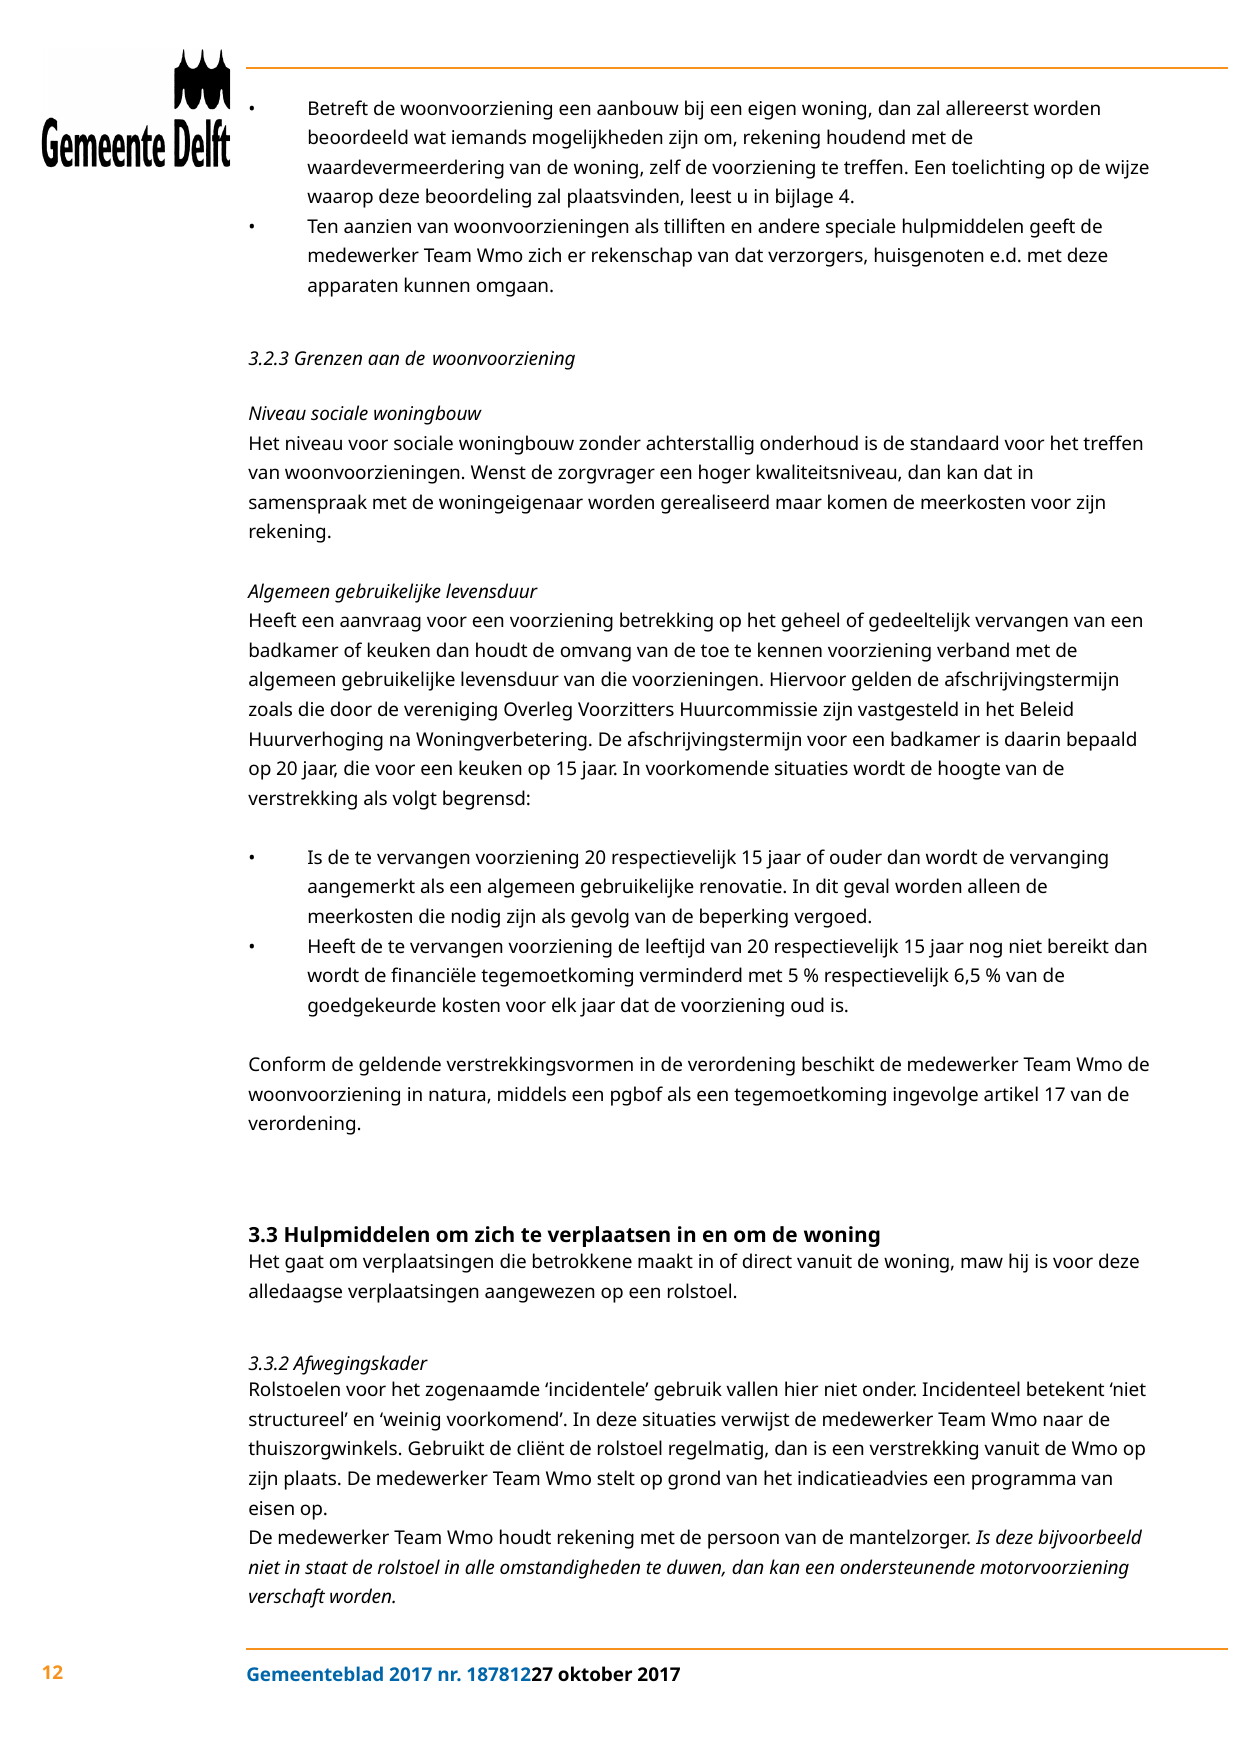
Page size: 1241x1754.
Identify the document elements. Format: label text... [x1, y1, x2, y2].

text Rolstoelen voor het zogenaamde ‘incidentele’ gebruik vallen hier niet onder. Incidenteel betekent ‘niet structureel’ en ‘weinig voorkomend’. In deze situaties verwijst de medewerker Team Wmo naar de thuiszorgwinkels. Gebruikt de cliënt de rolstoel regelmatig, dan is een verstrekking vanuit de Wmo op zijn plaats. De medewerker Team Wmo stelt op grond van het indicatieadvies een programma van eisen op. [248, 1376, 1152, 1520]
text 3.2.3 Grenzen aan de woonvoorziening [248, 345, 1152, 371]
list Ten aanzien van woonvoorzieningen als tilliften en andere speciale hulpmiddelen geeft de medewerker Team Wmo zich er rekenschap van dat verzorgers, huisgenoten e.d. met deze apparaten kunnen omgaan. [248, 213, 1152, 298]
text 3.3 Hulpmiddelen om zich te verplaatsen in en om de woning [248, 1220, 1152, 1248]
text Het niveau voor sociale woningbouw zonder achterstallig onderhoud is de standaard voor het treffen van woonvoorzieningen. Wenst de zorgvrager een hoger kwaliteitsniveau, dan kan dat in samenspraak met de woningeigenaar worden gerealiseerd maar komen de meerkosten voor zijn rekening. [248, 430, 1152, 544]
picture [41, 47, 231, 172]
list Heeft de te vervangen voorziening de leeftijd van 20 respectievelijk 15 jaar nog niet bereikt dan wordt de financiële tegemoetkoming verminderd met 5 % respectievelijk 6,5 % van de goedgekeurde kosten voor elk jaar dat de voorziening oud is. [248, 933, 1152, 1018]
text De medewerker Team Wmo houdt rekening met de persoon van de mantelzorger. Is deze bijvoorbeeld niet in staat de rolstoel in alle omstandigheden te duwen, dan kan een ondersteunende motorvoorziening verschaft worden. [248, 1524, 1152, 1609]
text Het gaat om verplaatsingen die betrokkene maakt in of direct vanuit de woning, maw hij is voor deze alledaagse verplaatsingen aangewezen op een rolstoel. [248, 1248, 1152, 1304]
text Heeft een aanvraag voor een voorziening betrekking op het geheel of gedeeltelijk vervangen van een badkamer of keuken dan houdt de omvang van de toe te kennen voorziening verband met de algemeen gebruikelijke levensduur van die voorzieningen. Hiervoor gelden de afschrijvingstermijn zoals die door de vereniging Overleg Voorzitters Huurcommissie zijn vastgesteld in het Beleid Huurverhoging na Woningverbetering. De afschrijvingstermijn voor een badkamer is daarin bepaald op 20 jaar, die voor een keuken op 15 jaar. In voorkomende situaties wordt de hoogte van de verstrekking als volgt begrensd: [248, 607, 1152, 811]
list Betreft de woonvoorziening een aanbouw bij een eigen woning, dan zal allereerst worden beoordeeld wat iemands mogelijkheden zijn om, rekening houdend met de waardevermeerdering van de woning, zelf de voorziening te treffen. Een toelichting op de wijze waarop deze beoordeling zal plaatsvinden, leest u in bijlage 4. [248, 95, 1152, 209]
text Niveau sociale woningbouw [248, 400, 1152, 426]
text Algemeen gebruikelijke levensduur [248, 578, 1152, 603]
text 3.3.2 Afwegingskader [248, 1351, 1152, 1376]
text Conform de geldende verstrekkingsvormen in de verordening beschikt de medewerker Team Wmo de woonvoorziening in natura, middels een pgbof als een tegemoetkoming ingevolge artikel 17 van de verordening. [248, 1051, 1152, 1136]
list Is de te vervangen voorziening 20 respectievelijk 15 jaar of ouder dan wordt de vervanging aangemerkt als een algemeen gebruikelijke renovatie. In dit geval worden alleen de meerkosten die nodig zijn als gevolg van de beperking vergoed. [248, 844, 1152, 929]
